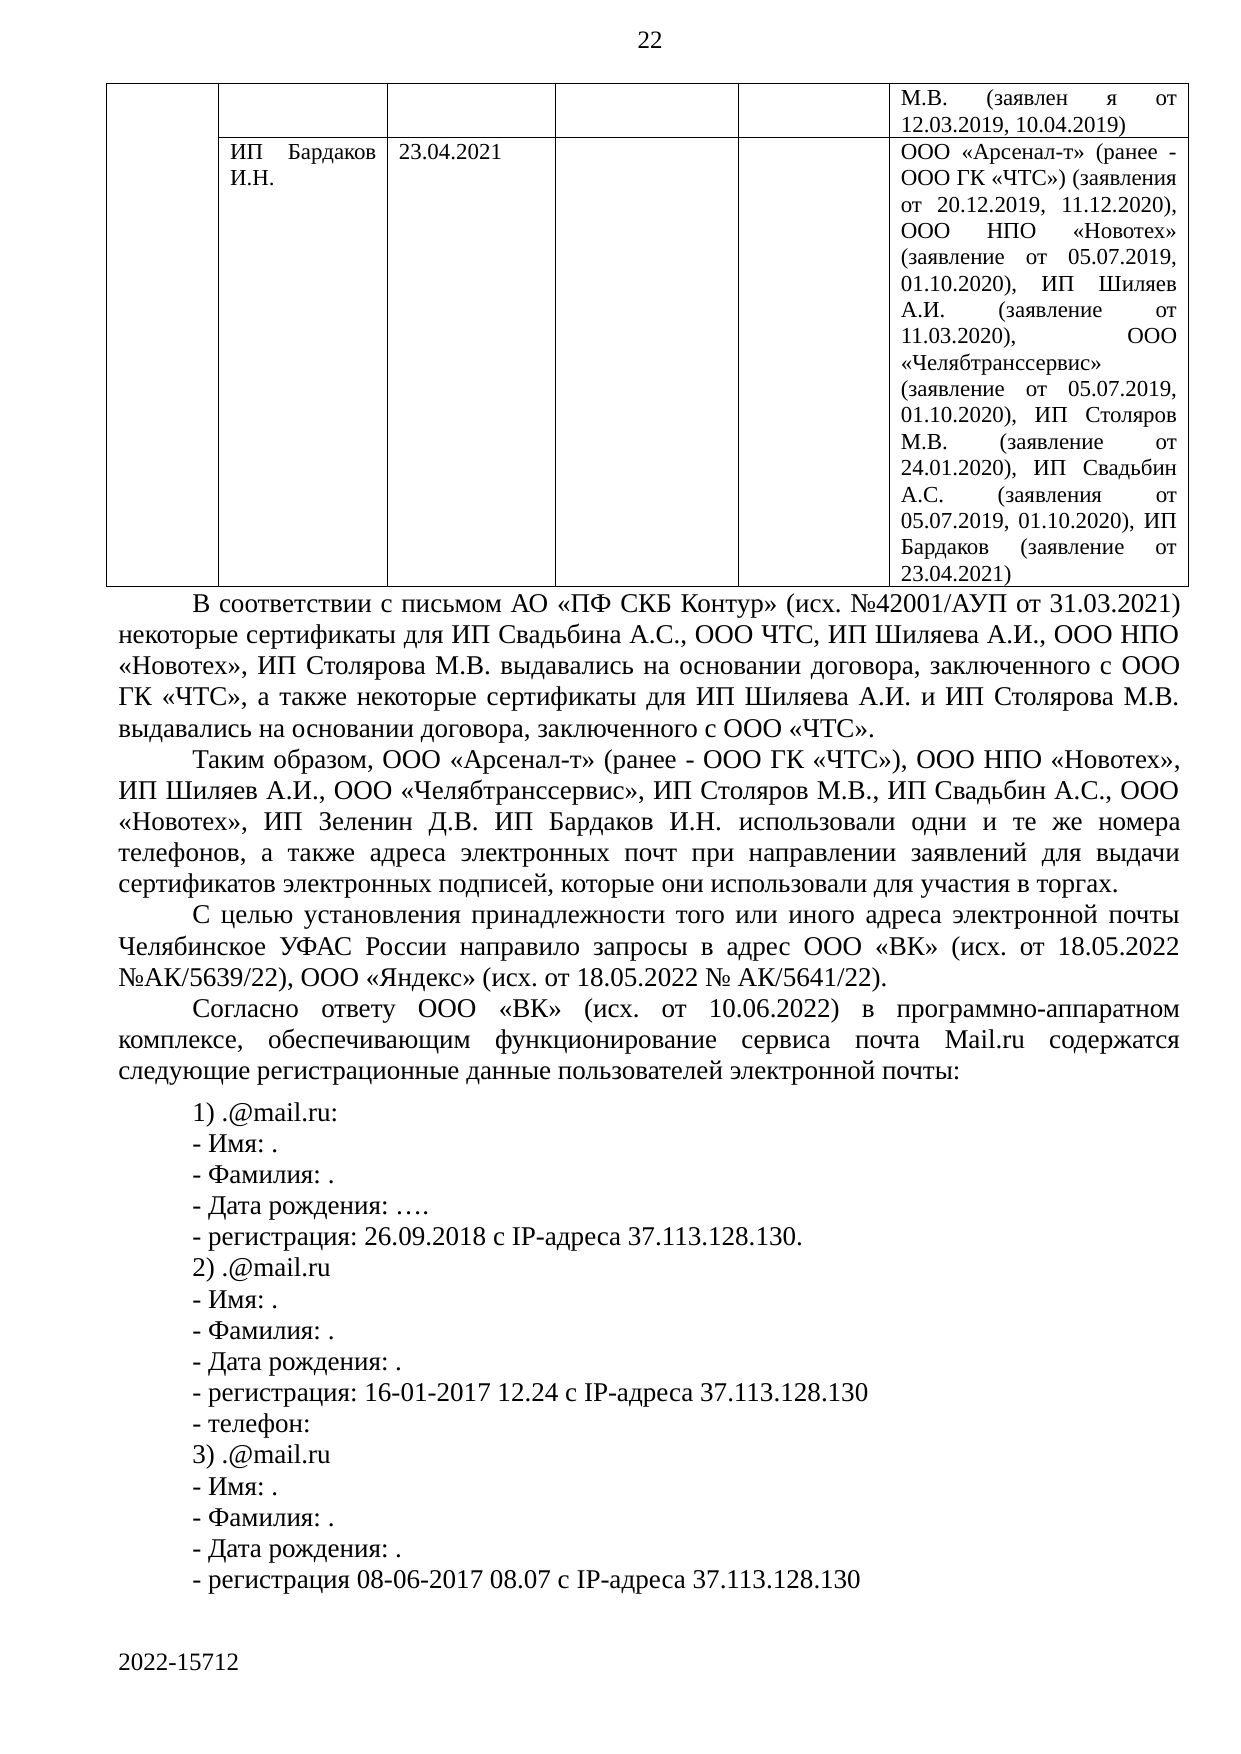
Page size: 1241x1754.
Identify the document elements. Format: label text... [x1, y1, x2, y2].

text - Фамилия: . [118, 1158, 1181, 1189]
text - регистрация: 26.09.2018 с IP-адреса 37.113.128.130. [118, 1220, 1181, 1252]
text С целью установления принадлежности того или иного адреса электронной почты Челябинское УФАС России направило запросы в адрес ООО «ВК» (исх. от 18.05.2022 №АК/5639/22), ООО «Яндекс» (исх. от 18.05.2022 № АК/5641/22). [118, 898, 1181, 992]
text - Дата рождения: …. [118, 1189, 1181, 1220]
text 1) .@mail.ru: [118, 1096, 1181, 1127]
text - Имя: . [118, 1469, 1181, 1501]
table_cell [219, 84, 387, 137]
table_cell [388, 84, 555, 137]
text В соответствии с письмом АО «ПФ СКБ Контур» (исх. №42001/АУП от 31.03.2021) некоторые сертификаты для ИП Свадьбина А.С., ООО ЧТС, ИП Шиляева А.И., ООО НПО «Новотех», ИП Столярова М.В. выдавались на основании договора, заключенного с ООО ГК «ЧТС», а также некоторые сертификаты для ИП Шиляева А.И. и ИП Столярова М.В. выдавались на основании договора, заключенного с ООО «ЧТС». [118, 587, 1181, 743]
text - Фамилия: . [118, 1314, 1181, 1345]
text - Дата рождения: . [118, 1345, 1181, 1376]
table_cell [556, 138, 738, 586]
text - Имя: . [118, 1283, 1181, 1314]
table_cell 23.04.2021 [388, 138, 555, 586]
text 3) .@mail.ru [118, 1438, 1181, 1469]
text - регистрация 08-06-2017 08.07 с IP-адреса 37.113.128.130 [118, 1563, 1181, 1594]
table_cell [739, 84, 889, 137]
table_cell М.В. (заявлен я от 12.03.2019, 10.04.2019) [890, 84, 1188, 137]
text - Фамилия: . [118, 1501, 1181, 1532]
text - телефон: [118, 1407, 1181, 1438]
table_cell ИП Бардаков И.Н. [219, 138, 387, 586]
text - Дата рождения: . [118, 1532, 1181, 1563]
text - регистрация: 16-01-2017 12.24 с IP-адреса 37.113.128.130 [118, 1376, 1181, 1407]
table_cell [739, 138, 889, 586]
table_cell ООО «Арсенал-т» (ранее - ООО ГК «ЧТС») (заявления от 20.12.2019, 11.12.2020), ООО НПО «Новотех» (заявление от 05.07.2019, 01.10.2020), ИП Шиляев А.И. (заявление от 11.03.2020), ООО «Челябтранссервис» (заявление от 05.07.2019, 01.10.2020), ИП Столяров М.В. (заявление от 24.01.2020), ИП Свадьбин А.С. (заявления от 05.07.2019, 01.10.2020), ИП Бардаков (заявление от 23.04.2021) [890, 138, 1188, 586]
text Таким образом, ООО «Арсенал-т» (ранее - ООО ГК «ЧТС»), ООО НПО «Новотех», ИП Шиляев А.И., ООО «Челябтранссервис», ИП Столяров М.В., ИП Свадьбин А.С., ООО «Новотех», ИП Зеленин Д.В. ИП Бардаков И.Н. использовали одни и те же номера телефонов, а также адреса электронных почт при направлении заявлений для выдачи сертификатов электронных подписей, которые они использовали для участия в торгах. [118, 743, 1181, 898]
text - Имя: . [118, 1127, 1181, 1158]
text Согласно ответу ООО «ВК» (исх. от 10.06.2022) в программно-аппаратном комплексе, обеспечивающим функционирование сервиса почта Mail.ru содержатся следующие регистрационные данные пользователей электронной почты: [118, 992, 1181, 1085]
text 2) .@mail.ru [118, 1252, 1181, 1283]
table_cell [556, 84, 738, 137]
